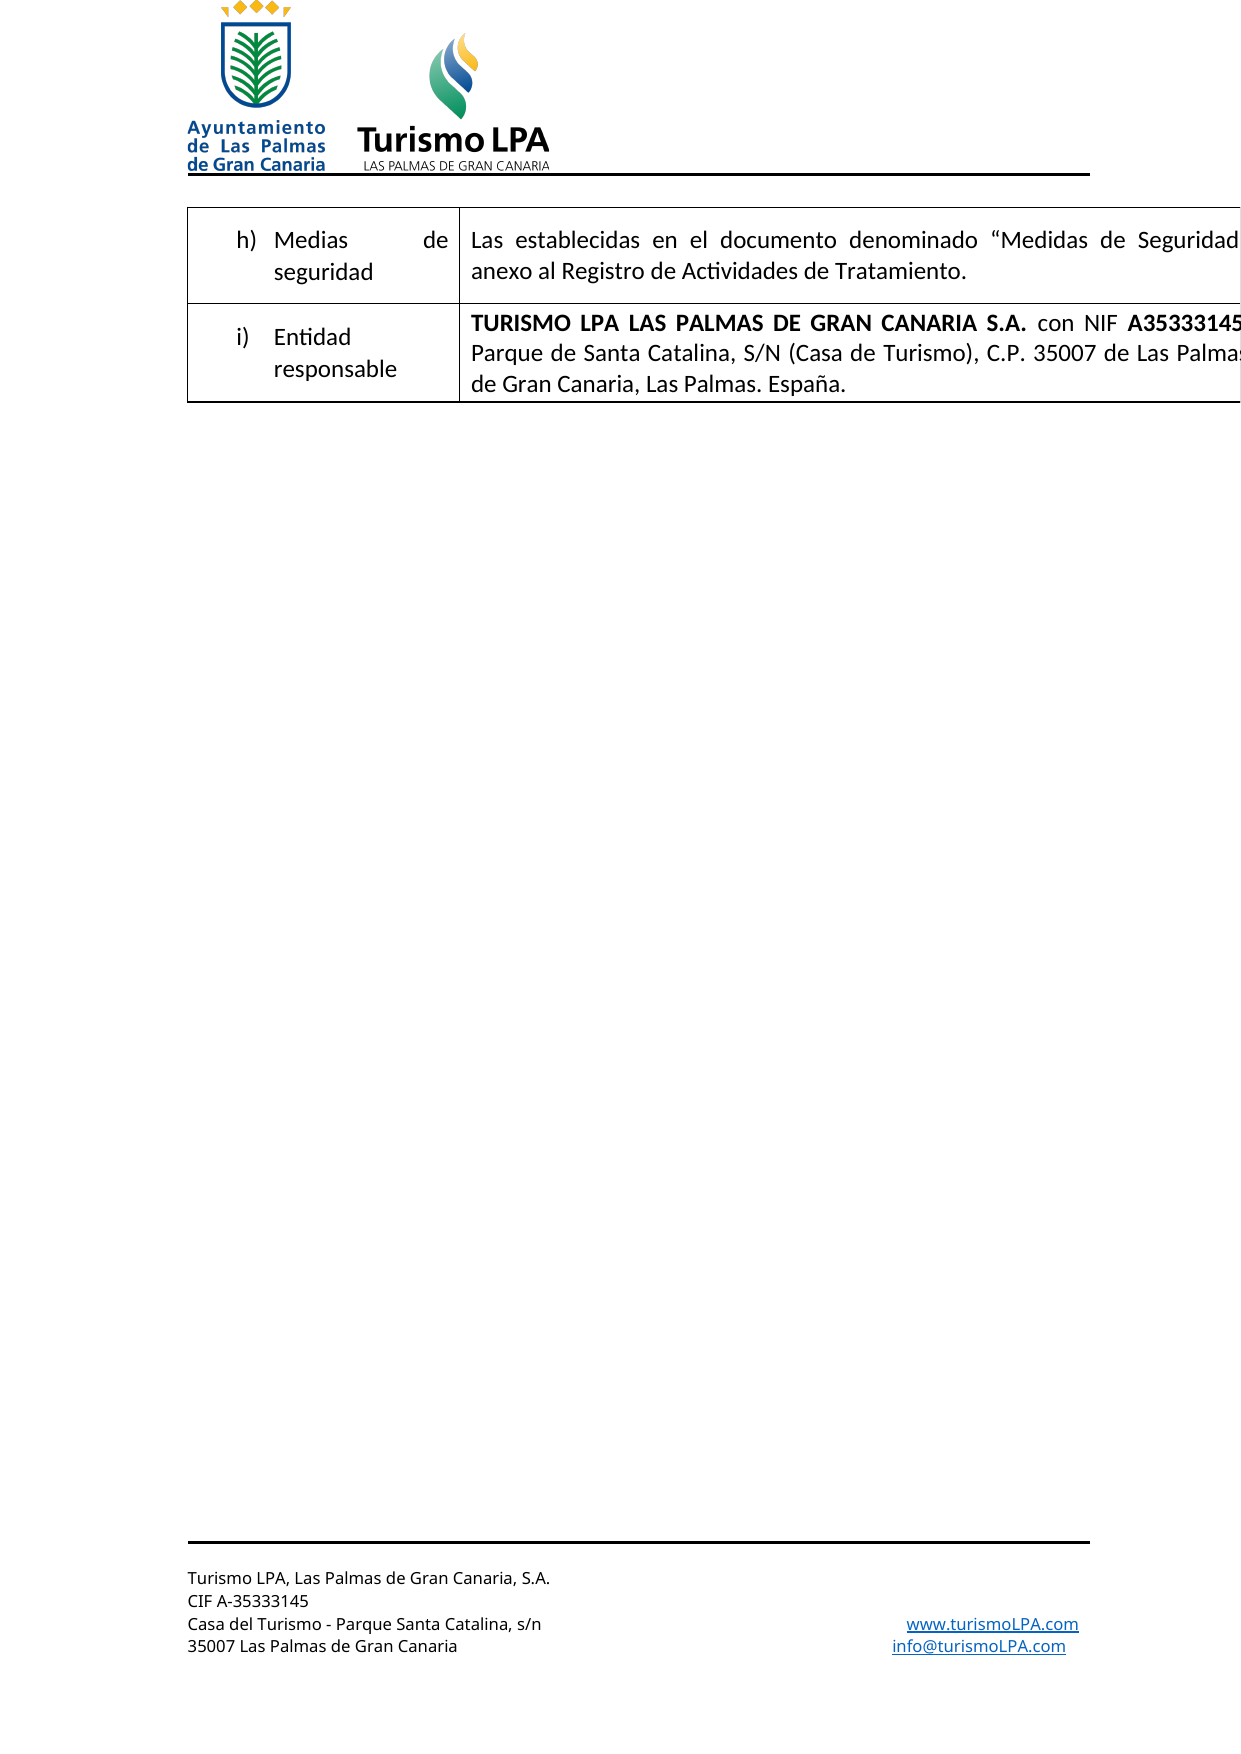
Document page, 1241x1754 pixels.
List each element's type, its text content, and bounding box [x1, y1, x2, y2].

picture [187, 0, 550, 171]
table_cell Las establecidas en el documento denominado “Medidas de Seguridad” anexo al Registro de Actividades de Tratamiento. [460, 208, 1240, 303]
table_cell Medias de seguridad [188, 208, 459, 303]
table_cell Entidad responsable [188, 304, 459, 401]
table_cell TURISMO LPA LAS PALMAS DE GRAN CANARIA S.A. con NIF A35333145. Parque de Santa Catalina, S/N (Casa de Turismo), C.P. 35007 de Las Palmas de Gran Canaria, Las Palmas. España. [460, 304, 1240, 401]
